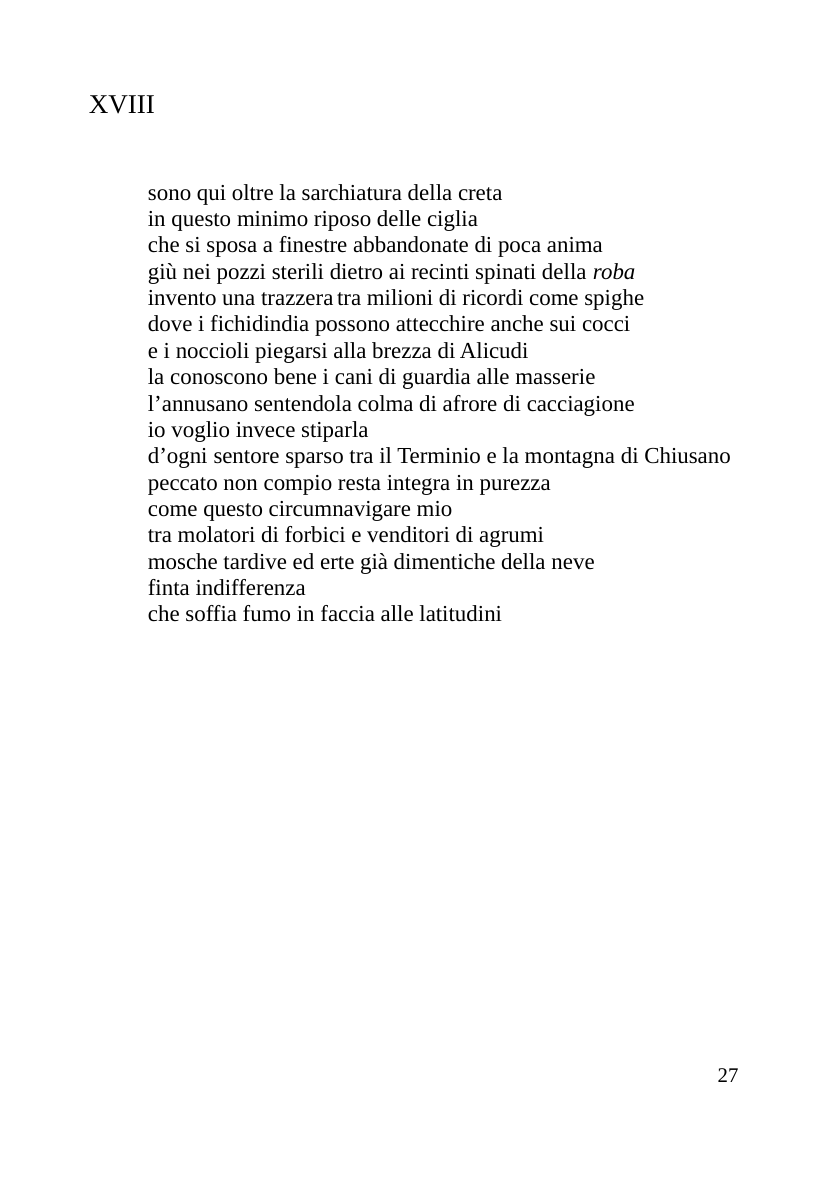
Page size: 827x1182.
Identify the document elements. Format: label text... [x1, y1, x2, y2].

text io voglio invece stiparla [148, 416, 738, 442]
text peccato non compio resta integra in purezza [148, 469, 738, 495]
text mosche tardive ed erte già dimentiche della neve [148, 548, 738, 574]
text sono qui oltre la sarchiatura della creta [148, 179, 738, 205]
text e i noccioli piegarsi alla brezza di Alicudi [148, 337, 738, 363]
text tra molatori di forbici e venditori di agrumi [148, 521, 738, 548]
text la conoscono bene i cani di guardia alle masserie [148, 363, 738, 389]
text finta indifferenza [148, 574, 738, 600]
text in questo minimo riposo delle ciglia [148, 205, 738, 231]
text invento una trazzera tra milioni di ricordi come spighe [148, 284, 738, 311]
text XVIII [88, 88, 738, 120]
text che soffia fumo in faccia alle latitudini [148, 600, 738, 627]
text che si sposa a finestre abbandonate di poca anima [148, 231, 738, 258]
text d’ogni sentore sparso tra il Terminio e la montagna di Chiusano [148, 442, 738, 469]
text l’annusano sentendola colma di afrore di cacciagione [148, 389, 738, 416]
text dove i fichidindia possono attecchire anche sui cocci [148, 311, 738, 337]
text giù nei pozzi sterili dietro ai recinti spinati della roba [148, 258, 738, 284]
text come questo circumnavigare mio [148, 495, 738, 521]
